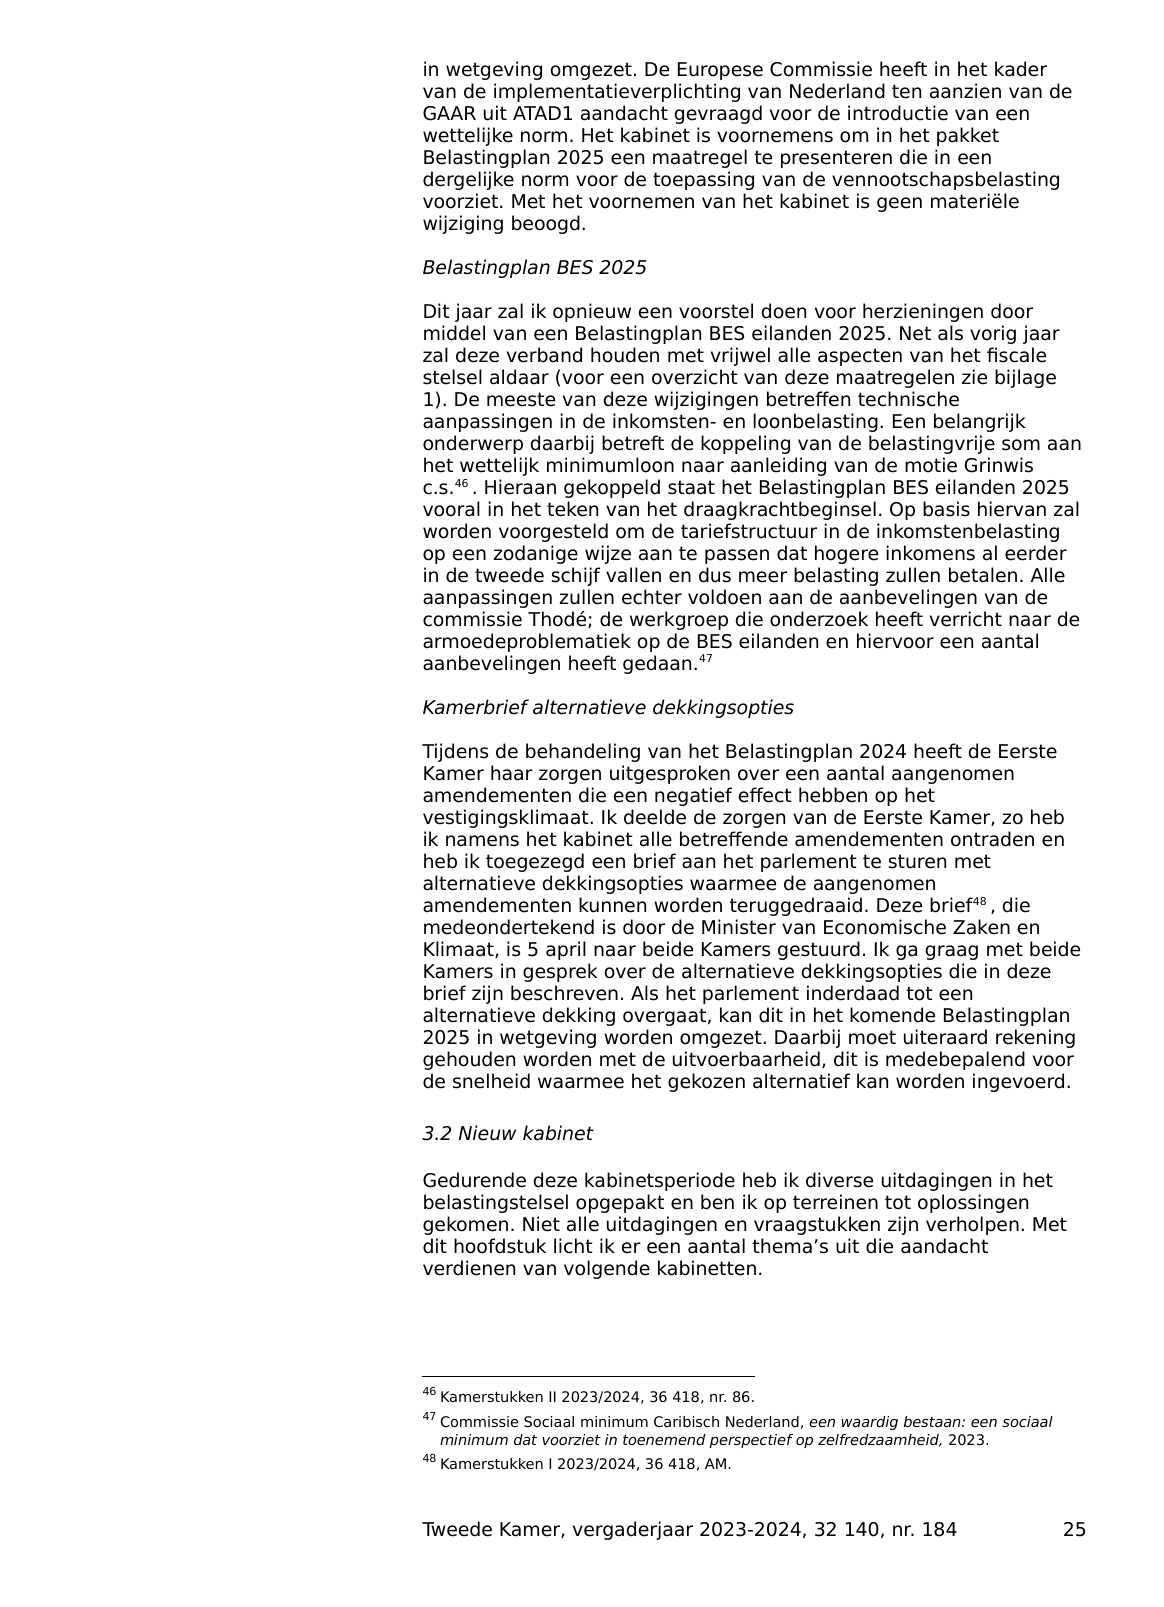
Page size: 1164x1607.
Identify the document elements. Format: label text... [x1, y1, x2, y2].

text Kamerstukken II 2023/2024, 36 418, nr. 86. [422, 1385, 1087, 1407]
text Gedurende deze kabinetsperiode heb ik diverse uitdagingen in het belastingstelsel opgepakt en ben ik op terreinen tot oplossingen gekomen. Niet alle uitdagingen en vraagstukken zijn verholpen. Met dit hoofdstuk licht ik er een aantal thema’s uit die aandacht verdienen van volgende kabinetten. [422, 1170, 1087, 1280]
text Commissie Sociaal minimum Caribisch Nederland, een waardig bestaan: een sociaal minimum dat voorziet in toenemend perspectief op zelfredzaamheid, 2023. [422, 1410, 1087, 1449]
subtitle 3.2 Nieuw kabinet [422, 1123, 1087, 1145]
text in wetgeving omgezet. De Europese Commissie heeft in het kader van de implementatieverplichting van Nederland ten aanzien van de GAAR uit ATAD1 aandacht gevraagd voor de introductie van een wettelijke norm. Het kabinet is voornemens om in het pakket Belastingplan 2025 een maatregel te presenteren die in een dergelijke norm voor de toepassing van de vennootschapsbelasting voorziet. Met het voornemen van het kabinet is geen materiële wijziging beoogd. [422, 59, 1087, 235]
subtitle Belastingplan BES 2025 [422, 257, 1087, 279]
subtitle Kamerbrief alternatieve dekkingsopties [422, 697, 1087, 719]
text Dit jaar zal ik opnieuw een voorstel doen voor herzieningen door middel van een Belastingplan BES eilanden 2025. Net als vorig jaar zal deze verband houden met vrijwel alle aspecten van het fiscale stelsel aldaar (voor een overzicht van deze maatregelen zie bijlage 1). De meeste van deze wijzigingen betreffen technische aanpassingen in de inkomsten- en loonbelasting. Een belangrijk onderwerp daarbij betreft de koppeling van de belastingvrije som aan het wettelijk minimumloon naar aanleiding van de motie Grinwis c.s.. Hieraan gekoppeld staat het Belastingplan BES eilanden 2025 vooral in het teken van het draagkrachtbeginsel. Op basis hiervan zal worden voorgesteld om de tariefstructuur in de inkomstenbelasting op een zodanige wijze aan te passen dat hogere inkomens al eerder in de tweede schijf vallen en dus meer belasting zullen betalen. Alle aanpassingen zullen echter voldoen aan de aanbevelingen van de commissie Thodé; de werkgroep die onderzoek heeft verricht naar de armoedeproblematiek op de BES eilanden en hiervoor een aantal aanbevelingen heeft gedaan. [422, 301, 1087, 675]
text Kamerstukken I 2023/2024, 36 418, AM. [422, 1452, 1087, 1474]
text Tijdens de behandeling van het Belastingplan 2024 heeft de Eerste Kamer haar zorgen uitgesproken over een aantal aangenomen amendementen die een negatief effect hebben op het vestigingsklimaat. Ik deelde de zorgen van de Eerste Kamer, zo heb ik namens het kabinet alle betreffende amendementen ontraden en heb ik toegezegd een brief aan het parlement te sturen met alternatieve dekkingsopties waarmee de aangenomen amendementen kunnen worden teruggedraaid. Deze brief, die medeondertekend is door de Minister van Economische Zaken en Klimaat, is 5 april naar beide Kamers gestuurd. Ik ga graag met beide Kamers in gesprek over de alternatieve dekkingsopties die in deze brief zijn beschreven. Als het parlement inderdaad tot een alternatieve dekking overgaat, kan dit in het komende Belastingplan 2025 in wetgeving worden omgezet. Daarbij moet uiteraard rekening gehouden worden met de uitvoerbaarheid, dit is medebepalend voor de snelheid waarmee het gekozen alternatief kan worden ingevoerd. [422, 741, 1087, 1093]
